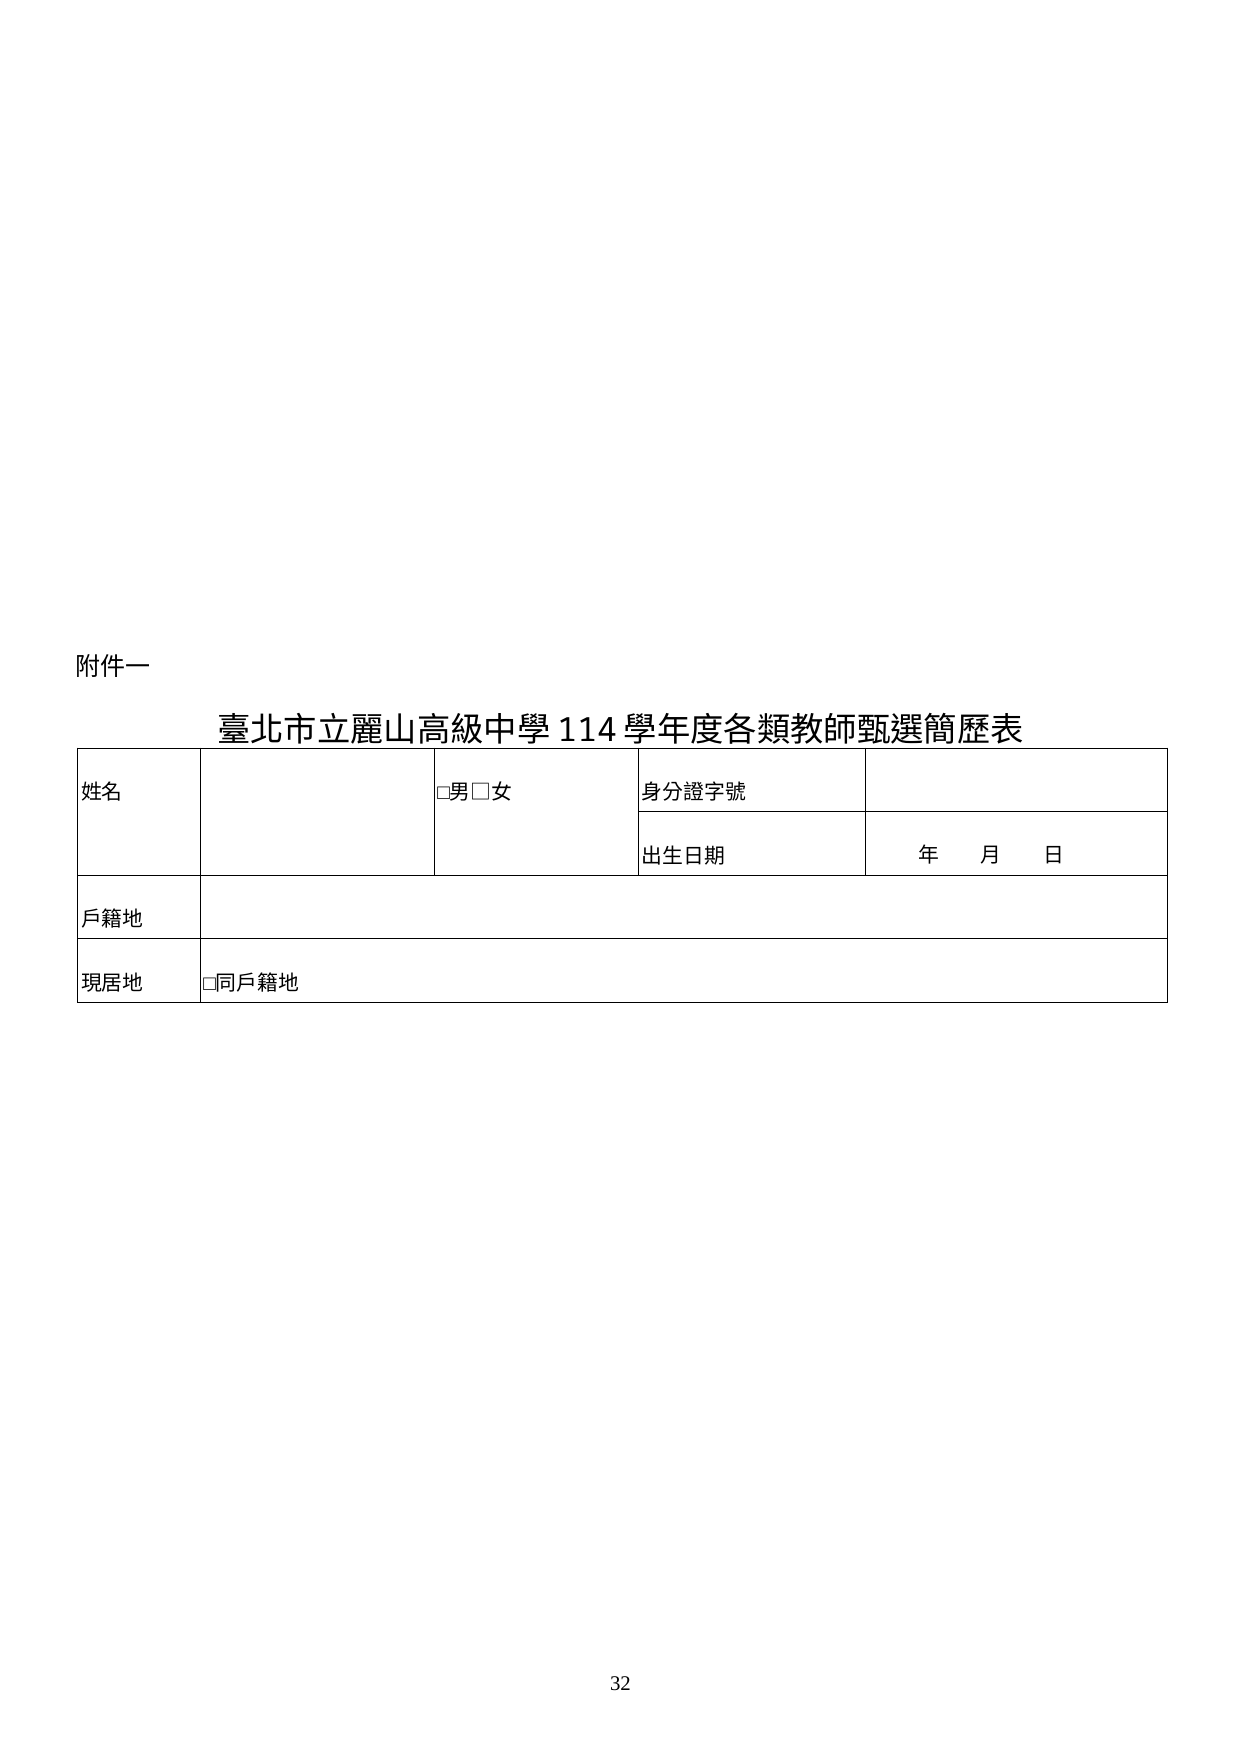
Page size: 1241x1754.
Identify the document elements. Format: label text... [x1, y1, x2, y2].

table_cell 現居地 [78, 939, 200, 1002]
text 臺北市立麗山高級中學114學年度各類教師甄選簡歷表 [75, 685, 1165, 748]
table_header 身分證字號 [639, 749, 865, 811]
table_cell [201, 876, 1167, 938]
table_header [201, 749, 434, 875]
table_header □男□女 [435, 749, 638, 875]
text 附件一 [75, 623, 1165, 685]
table_cell 戶籍地 [78, 876, 200, 938]
table_cell 年 月 日 [866, 812, 1167, 875]
table_cell 出生日期 [639, 812, 865, 875]
table_header 姓名 [78, 749, 200, 875]
table_header [866, 749, 1167, 811]
table_cell □同戶籍地 [201, 939, 1167, 1002]
